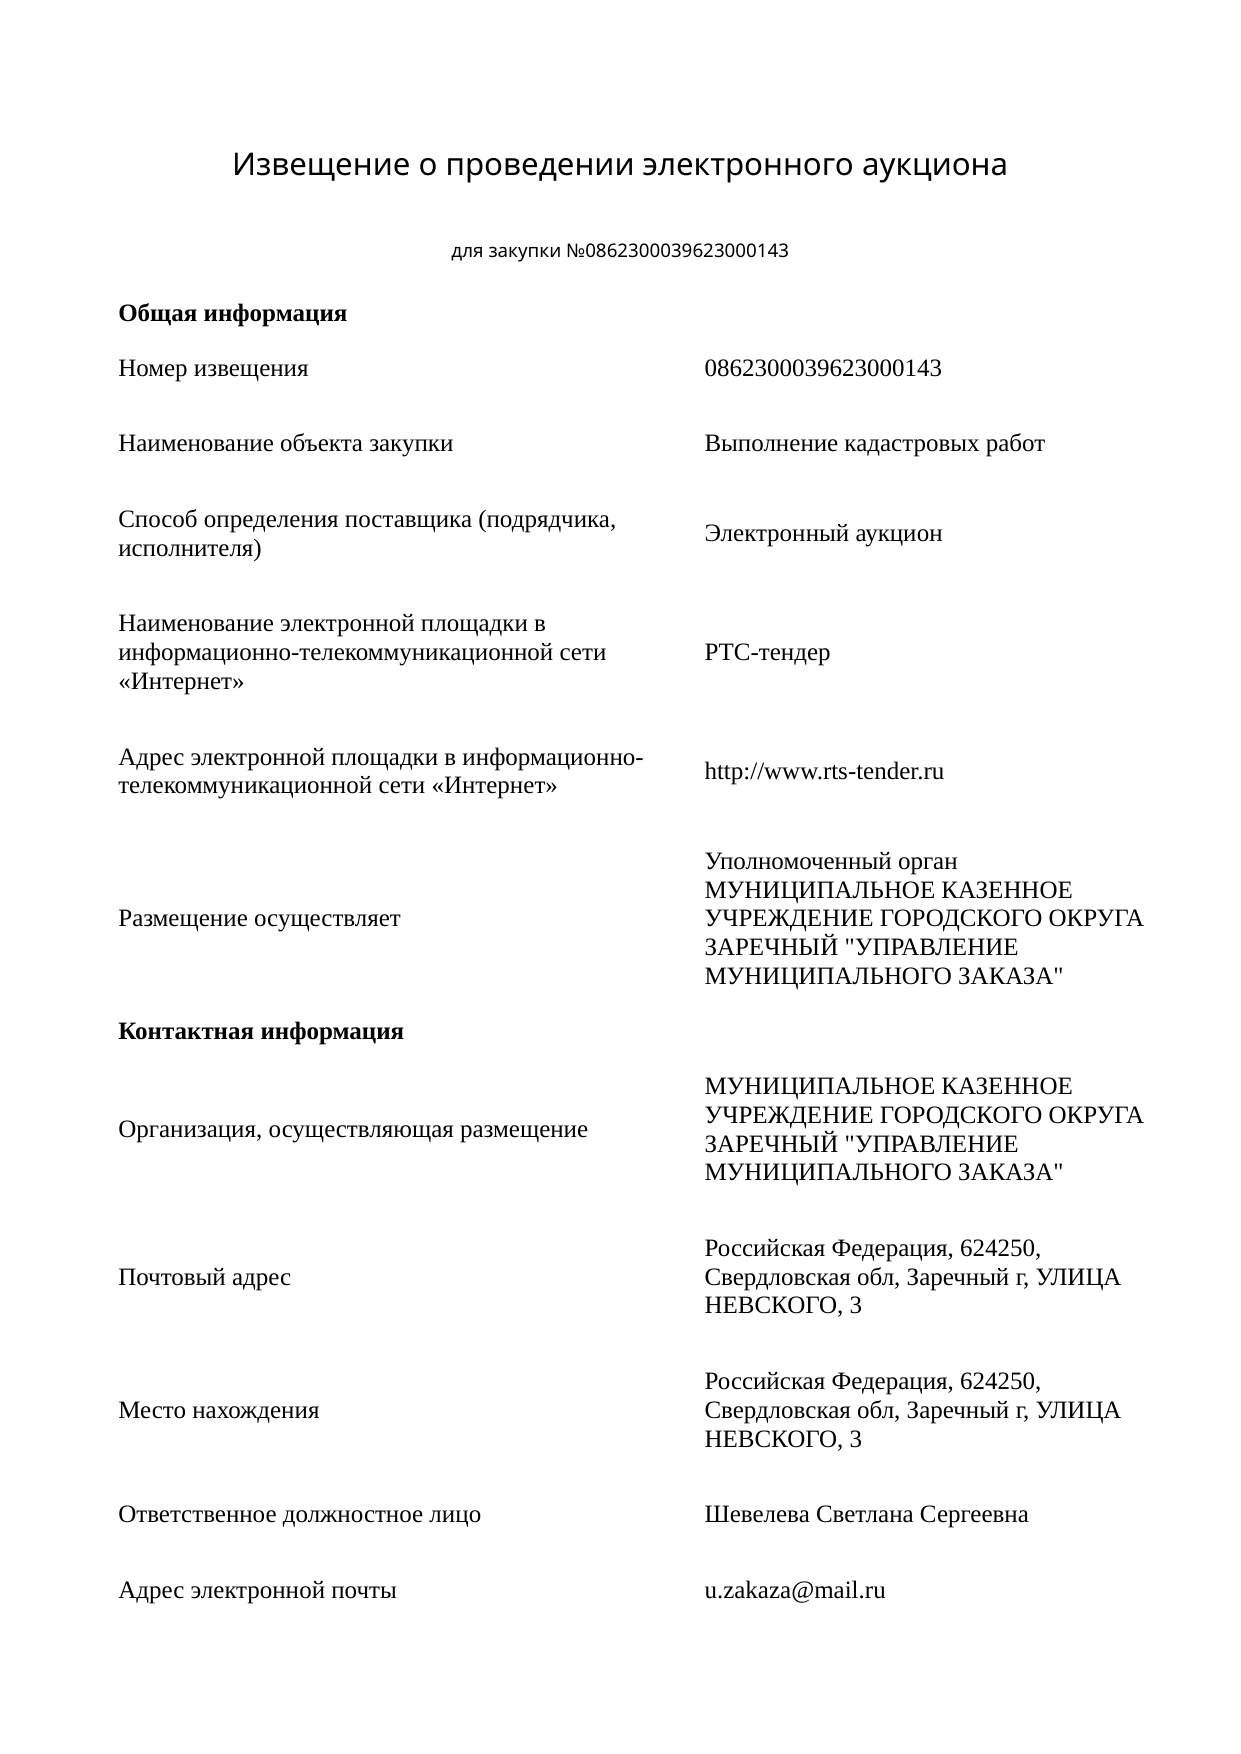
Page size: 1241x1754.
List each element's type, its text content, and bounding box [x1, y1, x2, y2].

table_cell Способ определения поставщика (подрядчика, исполнителя) [118, 481, 704, 585]
text Извещение о проведении электронного аукциона [118, 142, 1122, 184]
table_cell Организация, осуществляющая размещение [118, 1048, 704, 1210]
table_cell http://www.rts-tender.ru [704, 718, 1169, 823]
table_cell [704, 295, 1169, 329]
table_cell Место нахождения [118, 1343, 704, 1476]
text для закупки №0862300039623000143 [118, 237, 1122, 263]
table_cell Выполнение кадастровых работ [704, 405, 1169, 481]
table_cell Ответственное должностное лицо [118, 1476, 704, 1552]
table_cell РТС-тендер [704, 585, 1169, 718]
table_cell u.zakaza@mail.ru [704, 1552, 1169, 1627]
table_cell Шевелева Светлана Сергеевна [704, 1476, 1169, 1552]
table_cell Почтовый адрес [118, 1210, 704, 1343]
table_cell Уполномоченный орган МУНИЦИПАЛЬНОЕ КАЗЕННОЕ УЧРЕЖДЕНИЕ ГОРОДСКОГО ОКРУГА ЗАРЕЧНЫЙ "УПРАВЛЕНИЕ МУНИЦИПАЛЬНОГО ЗАКАЗА" [704, 823, 1169, 1013]
table_cell Контактная информация [118, 1013, 704, 1048]
table_cell МУНИЦИПАЛЬНОЕ КАЗЕННОЕ УЧРЕЖДЕНИЕ ГОРОДСКОГО ОКРУГА ЗАРЕЧНЫЙ "УПРАВЛЕНИЕ МУНИЦИПАЛЬНОГО ЗАКАЗА" [704, 1048, 1169, 1210]
table_cell Наименование электронной площадки в информационно-телекоммуникационной сети «Интернет» [118, 585, 704, 718]
table_cell Российская Федерация, 624250, Свердловская обл, Заречный г, УЛИЦА НЕВСКОГО, 3 [704, 1343, 1169, 1476]
table_cell [704, 1013, 1169, 1048]
table_cell 0862300039623000143 [704, 330, 1169, 405]
table_cell Российская Федерация, 624250, Свердловская обл, Заречный г, УЛИЦА НЕВСКОГО, 3 [704, 1210, 1169, 1343]
table_cell Наименование объекта закупки [118, 405, 704, 481]
table_header [704, 290, 1169, 295]
table_cell Электронный аукцион [704, 481, 1169, 585]
table_cell Адрес электронной площадки в информационно-телекоммуникационной сети «Интернет» [118, 718, 704, 823]
table_header [118, 290, 704, 295]
table_cell Общая информация [118, 295, 704, 329]
table_cell Номер извещения [118, 330, 704, 405]
table_cell Размещение осуществляет [118, 823, 704, 1013]
table_cell Адрес электронной почты [118, 1552, 704, 1627]
